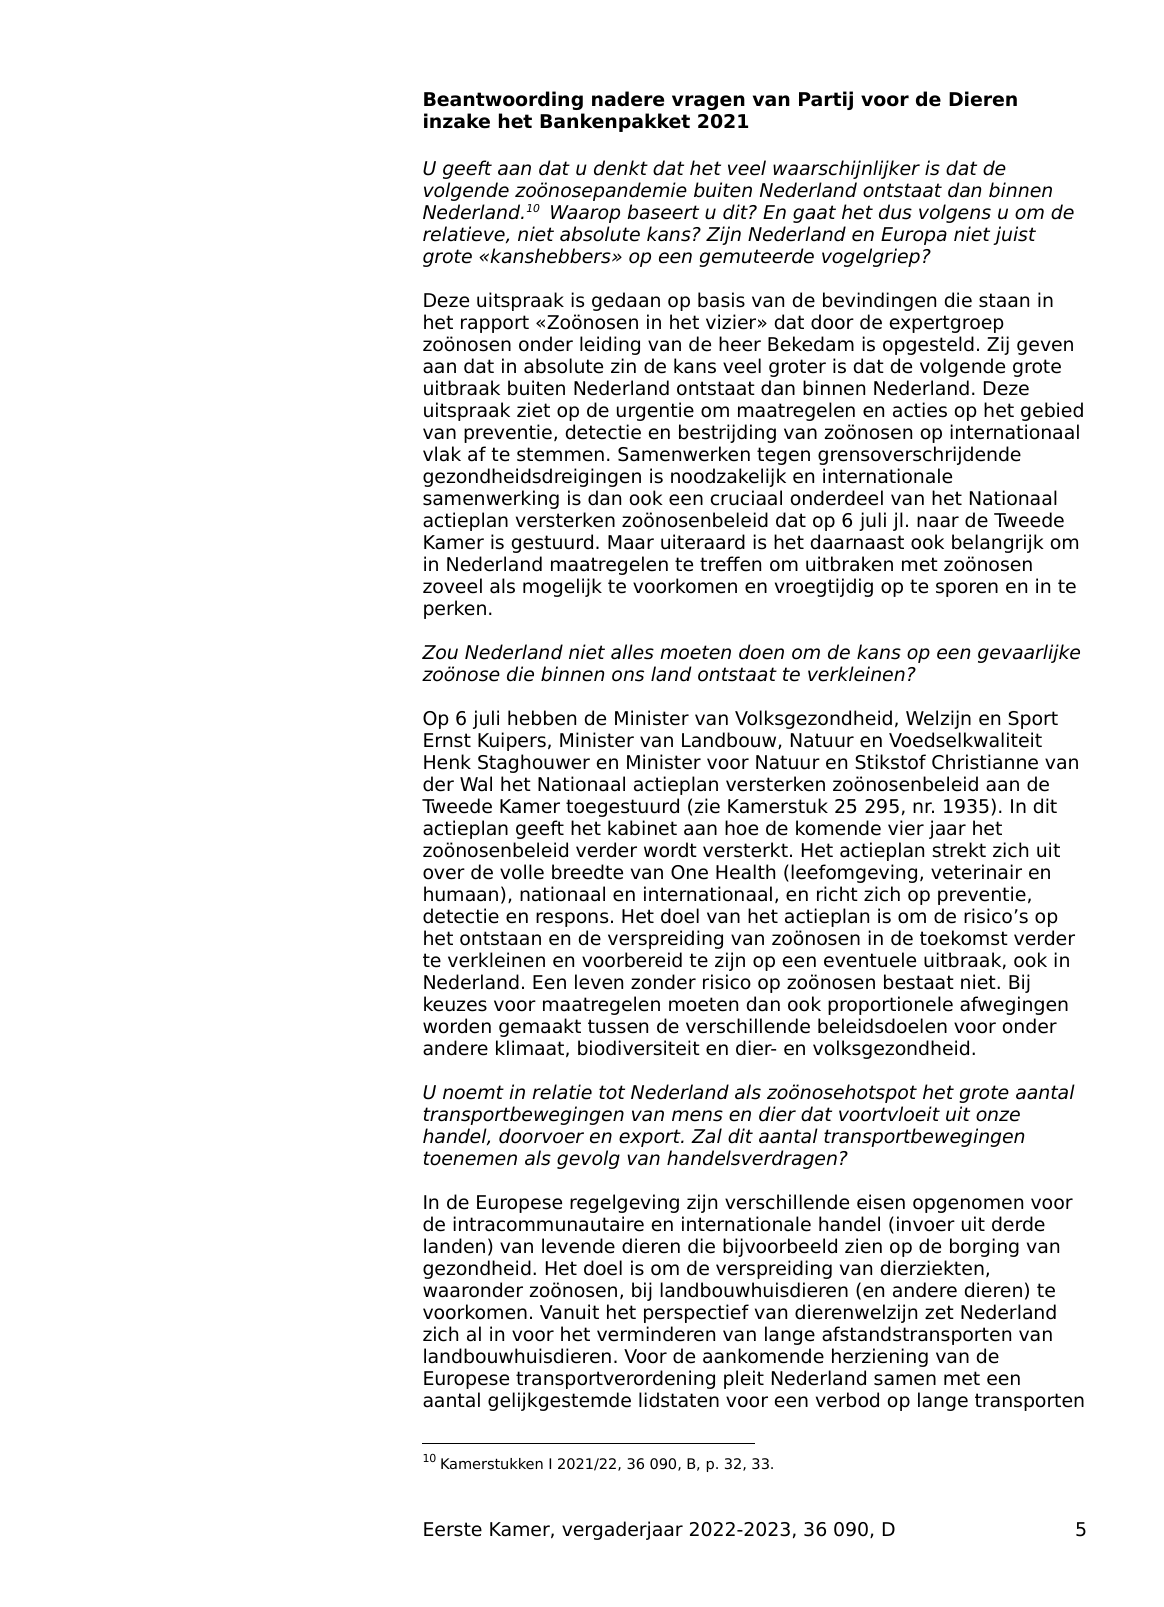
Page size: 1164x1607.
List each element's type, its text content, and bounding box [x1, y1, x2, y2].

text Kamerstukken I 2021/22, 36 090, B, p. 32, 33. [422, 1452, 1087, 1474]
text Op 6 juli hebben de Minister van Volksgezondheid, Welzijn en Sport Ernst Kuipers, Minister van Landbouw, Natuur en Voedselkwaliteit Henk Staghouwer en Minister voor Natuur en Stikstof Christianne van der Wal het Nationaal actieplan versterken zoönosenbeleid aan de Tweede Kamer toegestuurd (zie Kamerstuk 25 295, nr. 1935). In dit actieplan geeft het kabinet aan hoe de komende vier jaar het zoönosenbeleid verder wordt versterkt. Het actieplan strekt zich uit over de volle breedte van One Health (leefomgeving, veterinair en humaan), nationaal en internationaal, en richt zich op preventie, detectie en respons. Het doel van het actieplan is om de risico’s op het ontstaan en de verspreiding van zoönosen in de toekomst verder te verkleinen en voorbereid te zijn op een eventuele uitbraak, ook in Nederland. Een leven zonder risico op zoönosen bestaat niet. Bij keuzes voor maatregelen moeten dan ook proportionele afwegingen worden gemaakt tussen de verschillende beleidsdoelen voor onder andere klimaat, biodiversiteit en dier- en volksgezondheid. [422, 708, 1087, 1060]
text Zou Nederland niet alles moeten doen om de kans op een gevaarlijke zoönose die binnen ons land ontstaat te verkleinen? [422, 642, 1087, 686]
subtitle Beantwoording nadere vragen van Partij voor de Dieren inzake het Bankenpakket 2021 [422, 89, 1087, 133]
text In de Europese regelgeving zijn verschillende eisen opgenomen voor de intracommunautaire en internationale handel (invoer uit derde landen) van levende dieren die bijvoorbeeld zien op de borging van gezondheid. Het doel is om de verspreiding van dierziekten, waaronder zoönosen, bij landbouwhuisdieren (en andere dieren) te voorkomen. Vanuit het perspectief van dierenwelzijn zet Nederland zich al in voor het verminderen van lange afstandstransporten van landbouwhuisdieren. Voor de aankomende herziening van de Europese transportverordening pleit Nederland samen met een aantal gelijkgestemde lidstaten voor een verbod op lange transporten [422, 1192, 1087, 1412]
text Deze uitspraak is gedaan op basis van de bevindingen die staan in het rapport «Zoönosen in het vizier» dat door de expertgroep zoönosen onder leiding van de heer Bekedam is opgesteld. Zij geven aan dat in absolute zin de kans veel groter is dat de volgende grote uitbraak buiten Nederland ontstaat dan binnen Nederland. Deze uitspraak ziet op de urgentie om maatregelen en acties op het gebied van preventie, detectie en bestrijding van zoönosen op internationaal vlak af te stemmen. Samenwerken tegen grensoverschrijdende gezondheidsdreigingen is noodzakelijk en internationale samenwerking is dan ook een cruciaal onderdeel van het Nationaal actieplan versterken zoönosenbeleid dat op 6 juli jl. naar de Tweede Kamer is gestuurd. Maar uiteraard is het daarnaast ook belangrijk om in Nederland maatregelen te treffen om uitbraken met zoönosen zoveel als mogelijk te voorkomen en vroegtijdig op te sporen en in te perken. [422, 290, 1087, 620]
text U noemt in relatie tot Nederland als zoönosehotspot het grote aantal transportbewegingen van mens en dier dat voortvloeit uit onze handel, doorvoer en export. Zal dit aantal transportbewegingen toenemen als gevolg van handelsverdragen? [422, 1082, 1087, 1170]
text U geeft aan dat u denkt dat het veel waarschijnlijker is dat de volgende zoönosepandemie buiten Nederland ontstaat dan binnen Nederland. Waarop baseert u dit? En gaat het dus volgens u om de relatieve, niet absolute kans? Zijn Nederland en Europa niet juist grote «kanshebbers» op een gemuteerde vogelgriep? [422, 158, 1087, 268]
